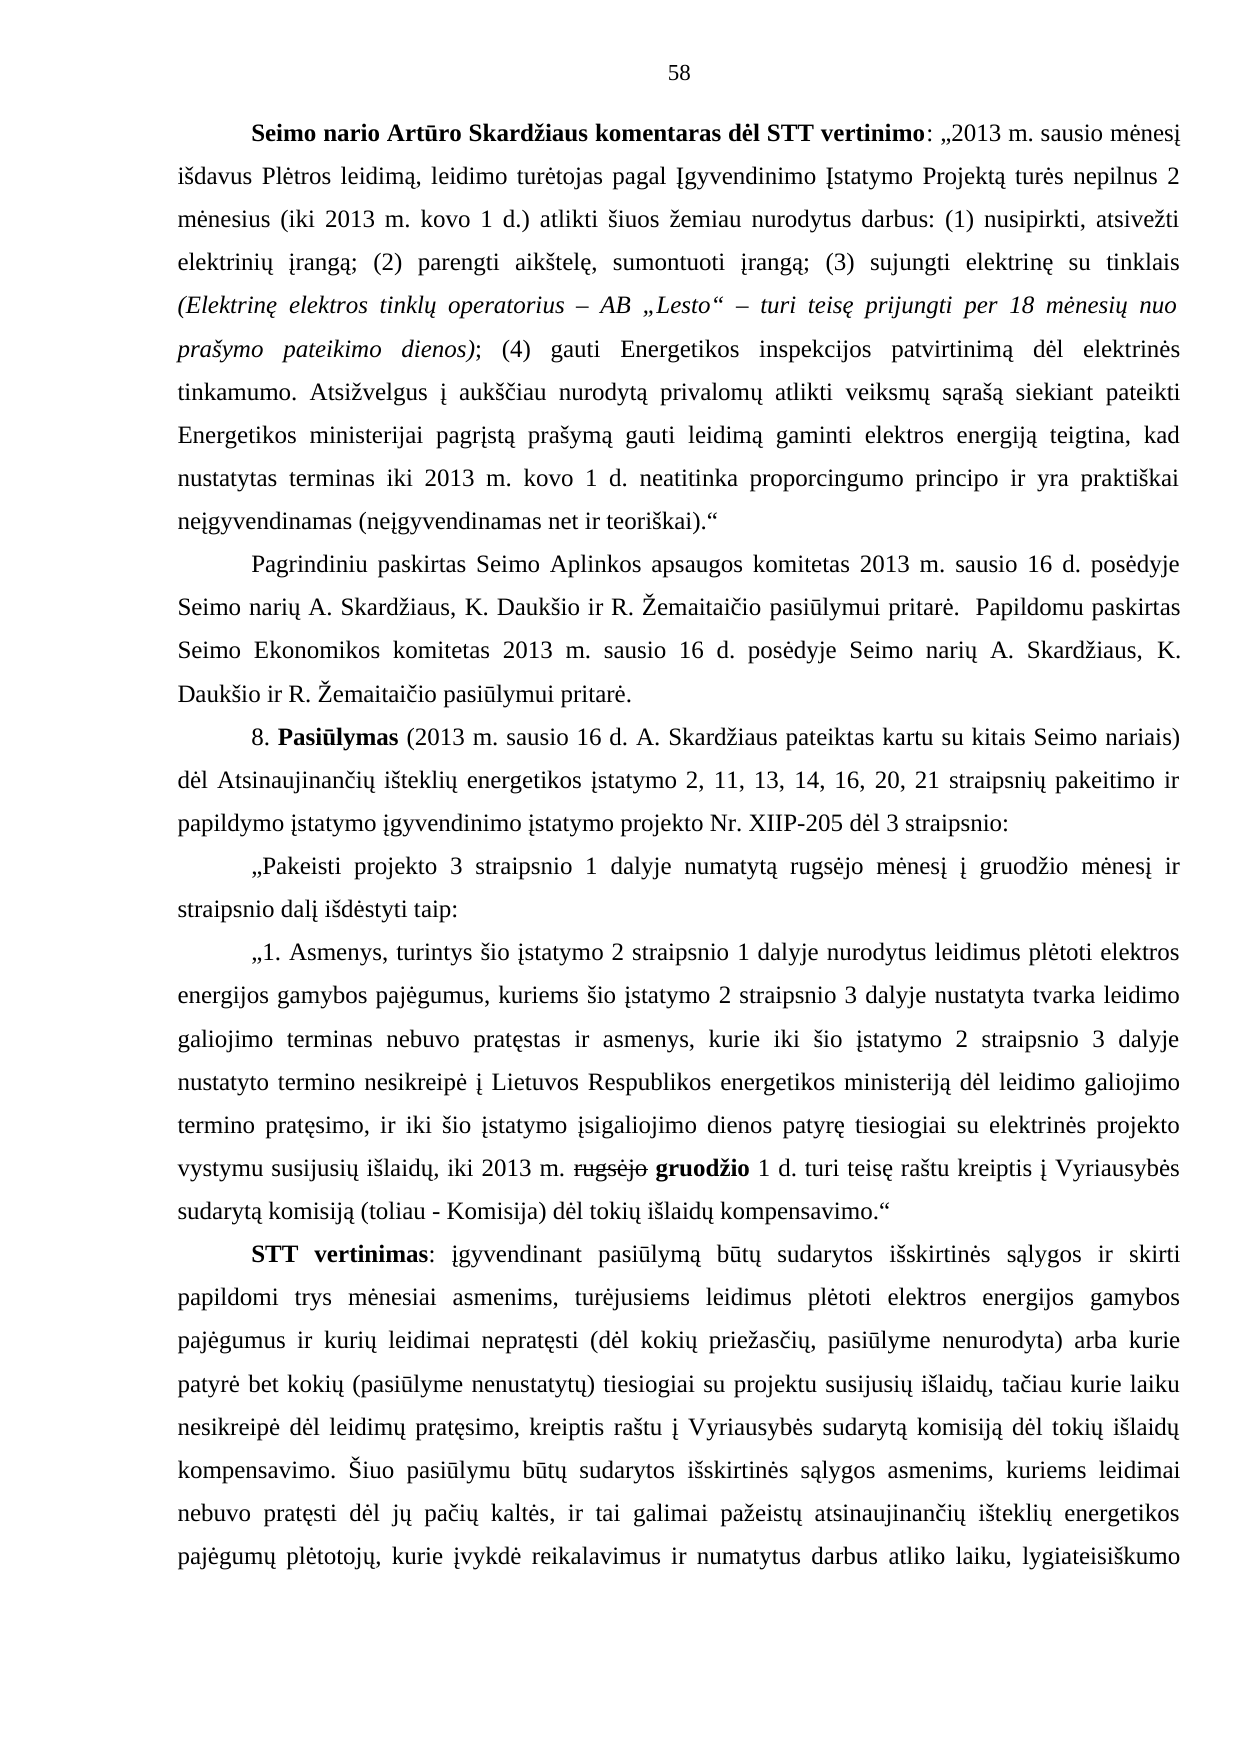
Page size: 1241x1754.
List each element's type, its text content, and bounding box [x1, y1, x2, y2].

text Pagrindiniu paskirtas Seimo Aplinkos apsaugos komitetas 2013 m. sausio 16 d. posėdyje Seimo narių A. Skardžiaus, K. Daukšio ir R. Žemaitaičio pasiūlymui pritarė. Papildomu paskirtas Seimo Ekonomikos komitetas 2013 m. sausio 16 d. posėdyje Seimo narių A. Skardžiaus, K. Daukšio ir R. Žemaitaičio pasiūlymui pritarė. [177, 549, 1181, 707]
text „Pakeisti projekto 3 straipsnio 1 dalyje numatytą rugsėjo mėnesį į gruodžio mėnesį ir straipsnio dalį išdėstyti taip: [177, 851, 1181, 923]
text 8. Pasiūlymas (2013 m. sausio 16 d. A. Skardžiaus pateiktas kartu su kitais Seimo nariais) dėl Atsinaujinančių išteklių energetikos įstatymo 2, 11, 13, 14, 16, 20, 21 straipsnių pakeitimo ir papildymo įstatymo įgyvendinimo įstatymo projekto Nr. XIIP-205 dėl 3 straipsnio: [177, 722, 1181, 837]
text STT vertinimas: įgyvendinant pasiūlymą būtų sudarytos išskirtinės sąlygos ir skirti papildomi trys mėnesiai asmenims, turėjusiems leidimus plėtoti elektros energijos gamybos pajėgumus ir kurių leidimai nepratęsti (dėl kokių priežasčių, pasiūlyme nenurodyta) arba kurie patyrė bet kokių (pasiūlyme nenustatytų) tiesiogiai su projektu susijusių išlaidų, tačiau kurie laiku nesikreipė dėl leidimų pratęsimo, kreiptis raštu į Vyriausybės sudarytą komisiją dėl tokių išlaidų kompensavimo. Šiuo pasiūlymu būtų sudarytos išskirtinės sąlygos asmenims, kuriems leidimai nebuvo pratęsti dėl jų pačių kaltės, ir tai galimai pažeistų atsinaujinančių išteklių energetikos pajėgumų plėtotojų, kurie įvykdė reikalavimus ir numatytus darbus atliko laiku, lygiateisiškumo [177, 1239, 1181, 1570]
text Seimo nario Artūro Skardžiaus komentaras dėl STT vertinimo: „2013 m. sausio mėnesį išdavus Plėtros leidimą, leidimo turėtojas pagal Įgyvendinimo Įstatymo Projektą turės nepilnus 2 mėnesius (iki 2013 m. kovo 1 d.) atlikti šiuos žemiau nurodytus darbus: (1) nusipirkti, atsivežti elektrinių įrangą; (2) parengti aikštelę, sumontuoti įrangą; (3) sujungti elektrinę su tinklais (Elektrinę elektros tinklų operatorius – AB „Lesto“ – turi teisę prijungti per 18 mėnesių nuo prašymo pateikimo dienos); (4) gauti Energetikos inspekcijos patvirtinimą dėl elektrinės tinkamumo. Atsižvelgus į aukščiau nurodytą privalomų atlikti veiksmų sąrašą siekiant pateikti Energetikos ministerijai pagrįstą prašymą gauti leidimą gaminti elektros energiją teigtina, kad nustatytas terminas iki 2013 m. kovo 1 d. neatitinka proporcingumo principo ir yra praktiškai neįgyvendinamas (neįgyvendinamas net ir teoriškai).“ [177, 118, 1181, 535]
text „1. Asmenys, turintys šio įstatymo 2 straipsnio 1 dalyje nurodytus leidimus plėtoti elektros energijos gamybos pajėgumus, kuriems šio įstatymo 2 straipsnio 3 dalyje nustatyta tvarka leidimo galiojimo terminas nebuvo pratęstas ir asmenys, kurie iki šio įstatymo 2 straipsnio 3 dalyje nustatyto termino nesikreipė į Lietuvos Respublikos energetikos ministeriją dėl leidimo galiojimo termino pratęsimo, ir iki šio įstatymo įsigaliojimo dienos patyrę tiesiogiai su elektrinės projekto vystymu susijusių išlaidų, iki 2013 m. rugsėjo gruodžio 1 d. turi teisę raštu kreiptis į Vyriausybės sudarytą komisiją (toliau - Komisija) dėl tokių išlaidų kompensavimo.“ [177, 937, 1181, 1225]
